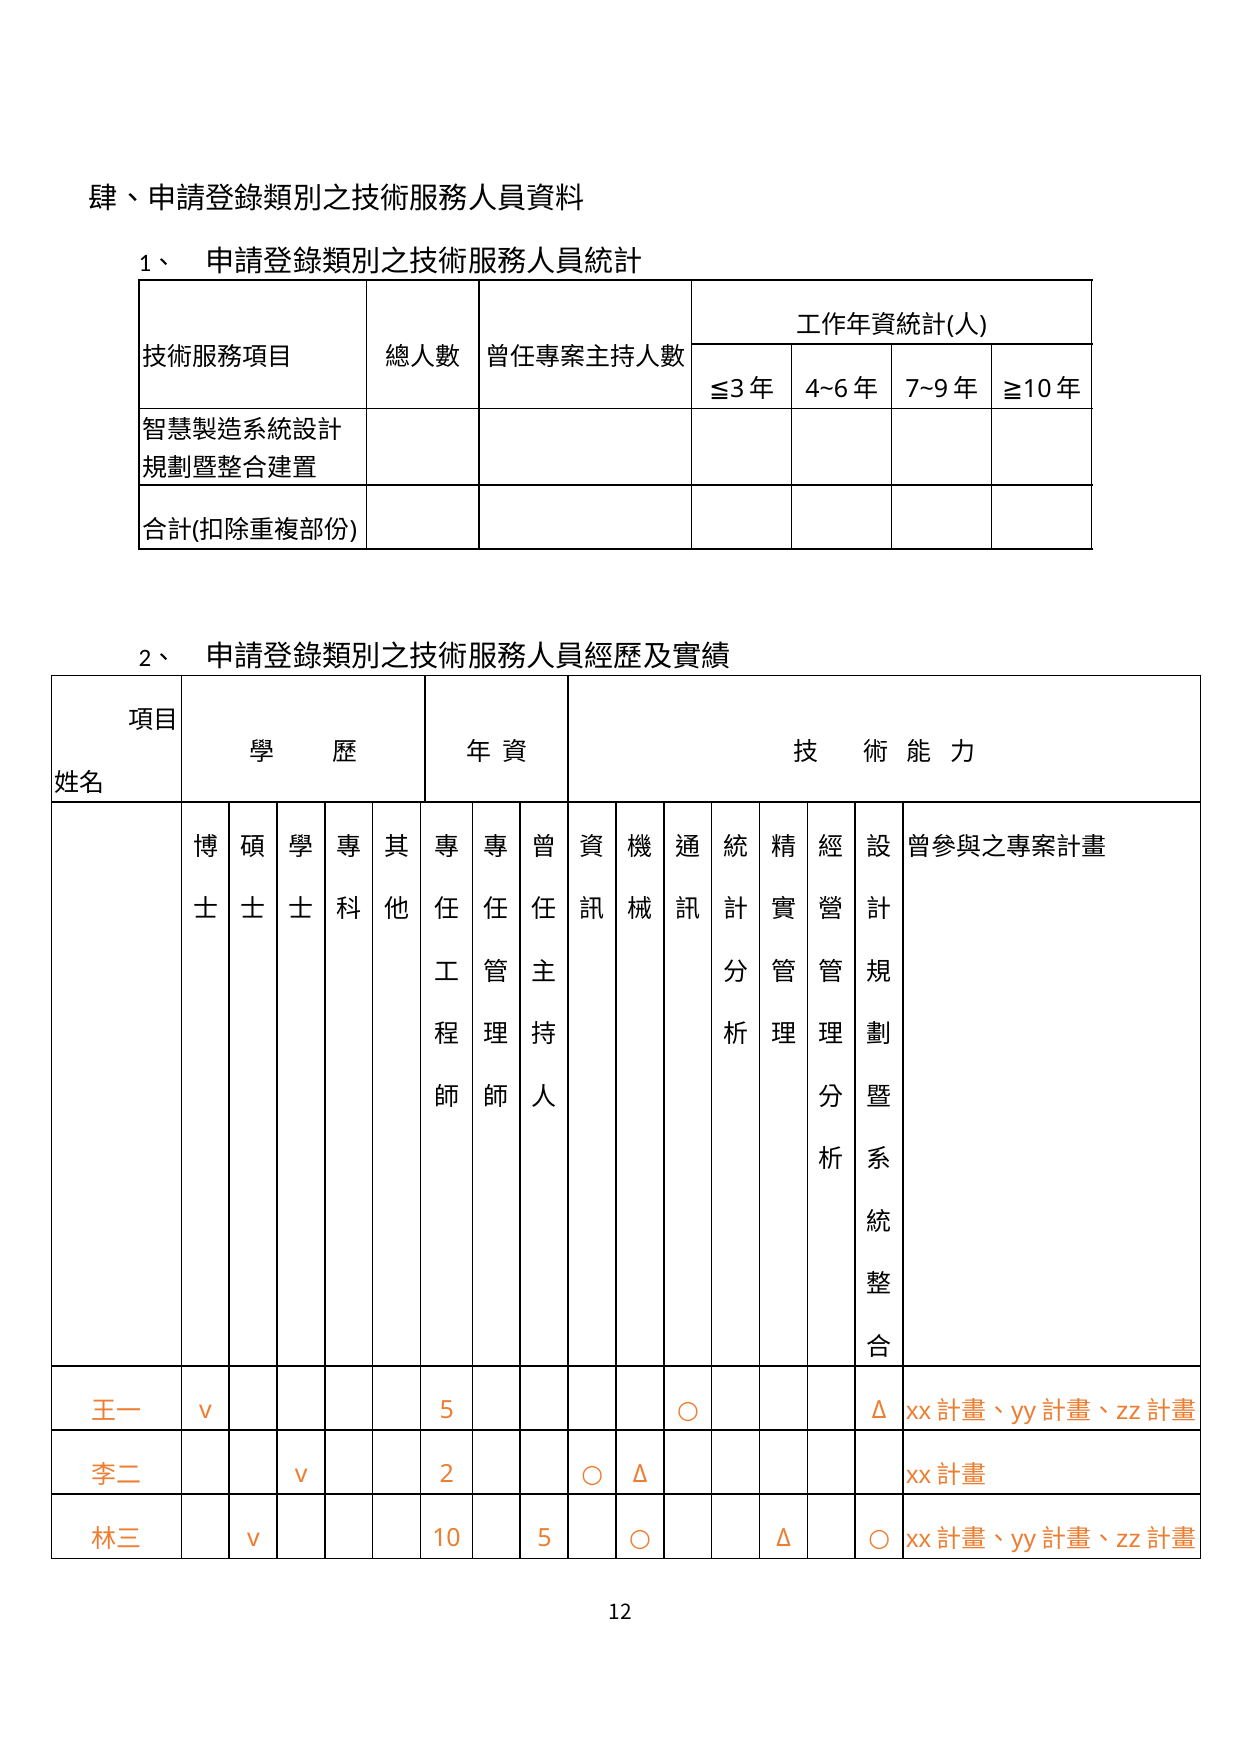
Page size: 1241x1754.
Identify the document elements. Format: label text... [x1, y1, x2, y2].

table_cell [617, 1367, 663, 1429]
table_cell [373, 1367, 420, 1429]
table_cell Δ [617, 1431, 663, 1493]
table_cell 曾參與之專案計畫 [904, 803, 1200, 1365]
table_cell [278, 1367, 324, 1429]
table_cell [569, 1367, 615, 1429]
table_cell [326, 1367, 372, 1429]
table_cell [278, 1495, 324, 1557]
table_cell 合計(扣除重複部份) [140, 486, 366, 548]
table_header 年 資 [426, 676, 567, 801]
table_cell [326, 1431, 372, 1493]
table_cell 4~6年 [792, 345, 891, 407]
table_cell 專 科 [326, 803, 372, 1365]
table_cell 10 [421, 1495, 472, 1557]
table_cell 林三 [52, 1495, 181, 1557]
table_cell [521, 1367, 567, 1429]
table_cell [808, 1431, 854, 1493]
table_cell 智慧製造系統設計規劃暨整合建置 [140, 409, 366, 484]
table_header 學 歷 [182, 676, 424, 801]
table_cell 精實管理 [760, 803, 807, 1365]
table_cell [856, 1431, 902, 1493]
table_cell ≧10年 [992, 345, 1091, 407]
table_cell Δ [856, 1367, 902, 1429]
table_cell [52, 803, 181, 1365]
table_cell [182, 1431, 228, 1493]
table_cell 通訊 [665, 803, 711, 1365]
table_header 項目 姓名 [52, 676, 181, 801]
table_cell [182, 1495, 228, 1557]
table_cell [480, 486, 691, 548]
table_cell 7~9年 [892, 345, 991, 407]
table_cell [892, 409, 991, 484]
table_cell 機械 [617, 803, 663, 1365]
table_cell 曾任 主 持 人 [521, 803, 567, 1365]
table_cell xx計畫、yy計畫、zz計畫 [904, 1367, 1200, 1429]
table_cell [665, 1495, 711, 1557]
table_header 技 術 能 力 [569, 676, 1200, 801]
table_cell 博 士 [182, 803, 228, 1365]
table_cell 資訊 [569, 803, 615, 1365]
table_cell v [230, 1495, 276, 1557]
table_cell 學 士 [278, 803, 324, 1365]
table_cell 5 [421, 1367, 472, 1429]
table_cell 王一 [52, 1367, 181, 1429]
table_header 總人數 [367, 281, 478, 407]
table_cell [569, 1495, 615, 1557]
table_cell v [182, 1367, 228, 1429]
table_cell ○ [856, 1495, 902, 1557]
table_cell xx計畫、yy計畫、zz計畫 [904, 1495, 1200, 1557]
table_cell [808, 1495, 854, 1557]
table_header 曾任專案主持人數 [480, 281, 691, 407]
table_cell [665, 1431, 711, 1493]
table_header 工作年資統計(人) [692, 281, 1091, 343]
table_cell ○ [569, 1431, 615, 1493]
table_cell [521, 1431, 567, 1493]
table_cell [792, 486, 891, 548]
table_cell [230, 1431, 276, 1493]
table_cell 專 任 工 程 師 [421, 803, 472, 1365]
table_cell [373, 1495, 420, 1557]
table_cell 經營管理分析 [808, 803, 854, 1365]
table_cell [230, 1367, 276, 1429]
table_cell [892, 486, 991, 548]
table_cell 2 [421, 1431, 472, 1493]
table_header 技術服務項目 [140, 281, 366, 407]
table_cell [992, 409, 1091, 484]
table_cell 5 [521, 1495, 567, 1557]
table_cell Δ [760, 1495, 807, 1557]
table_cell 設計規劃暨系統整合 [856, 803, 902, 1365]
table_cell [326, 1495, 372, 1557]
table_cell [692, 409, 791, 484]
table_cell [760, 1431, 807, 1493]
list 申請登錄類別之技術服務人員經歷及實績 [138, 612, 1152, 674]
table_cell [480, 409, 691, 484]
table_cell [792, 409, 891, 484]
table_cell ○ [617, 1495, 663, 1557]
table_cell [367, 486, 478, 548]
table_cell [760, 1367, 807, 1429]
table_cell xx計畫 [904, 1431, 1200, 1493]
table_cell [367, 409, 478, 484]
table_cell ≦3年 [692, 345, 791, 407]
table_cell [712, 1495, 759, 1557]
table_cell 碩 士 [230, 803, 276, 1365]
table_cell [373, 1431, 420, 1493]
table_cell [992, 486, 1091, 548]
table_cell [712, 1367, 759, 1429]
table_cell [712, 1431, 759, 1493]
table_cell 統計分析 [712, 803, 759, 1365]
table_cell [473, 1367, 519, 1429]
table_cell ○ [665, 1367, 711, 1429]
table_cell 專 任 管理 師 [473, 803, 519, 1365]
table_cell [473, 1495, 519, 1557]
table_cell 李二 [52, 1431, 181, 1493]
table_cell [692, 486, 791, 548]
table_cell [808, 1367, 854, 1429]
list 申請登錄類別之技術服務人員統計 [138, 217, 1152, 279]
text 肆、申請登錄類別之技術服務人員資料 [89, 154, 1152, 217]
table_cell 其 他 [373, 803, 420, 1365]
table_cell [473, 1431, 519, 1493]
table_cell v [278, 1431, 324, 1493]
